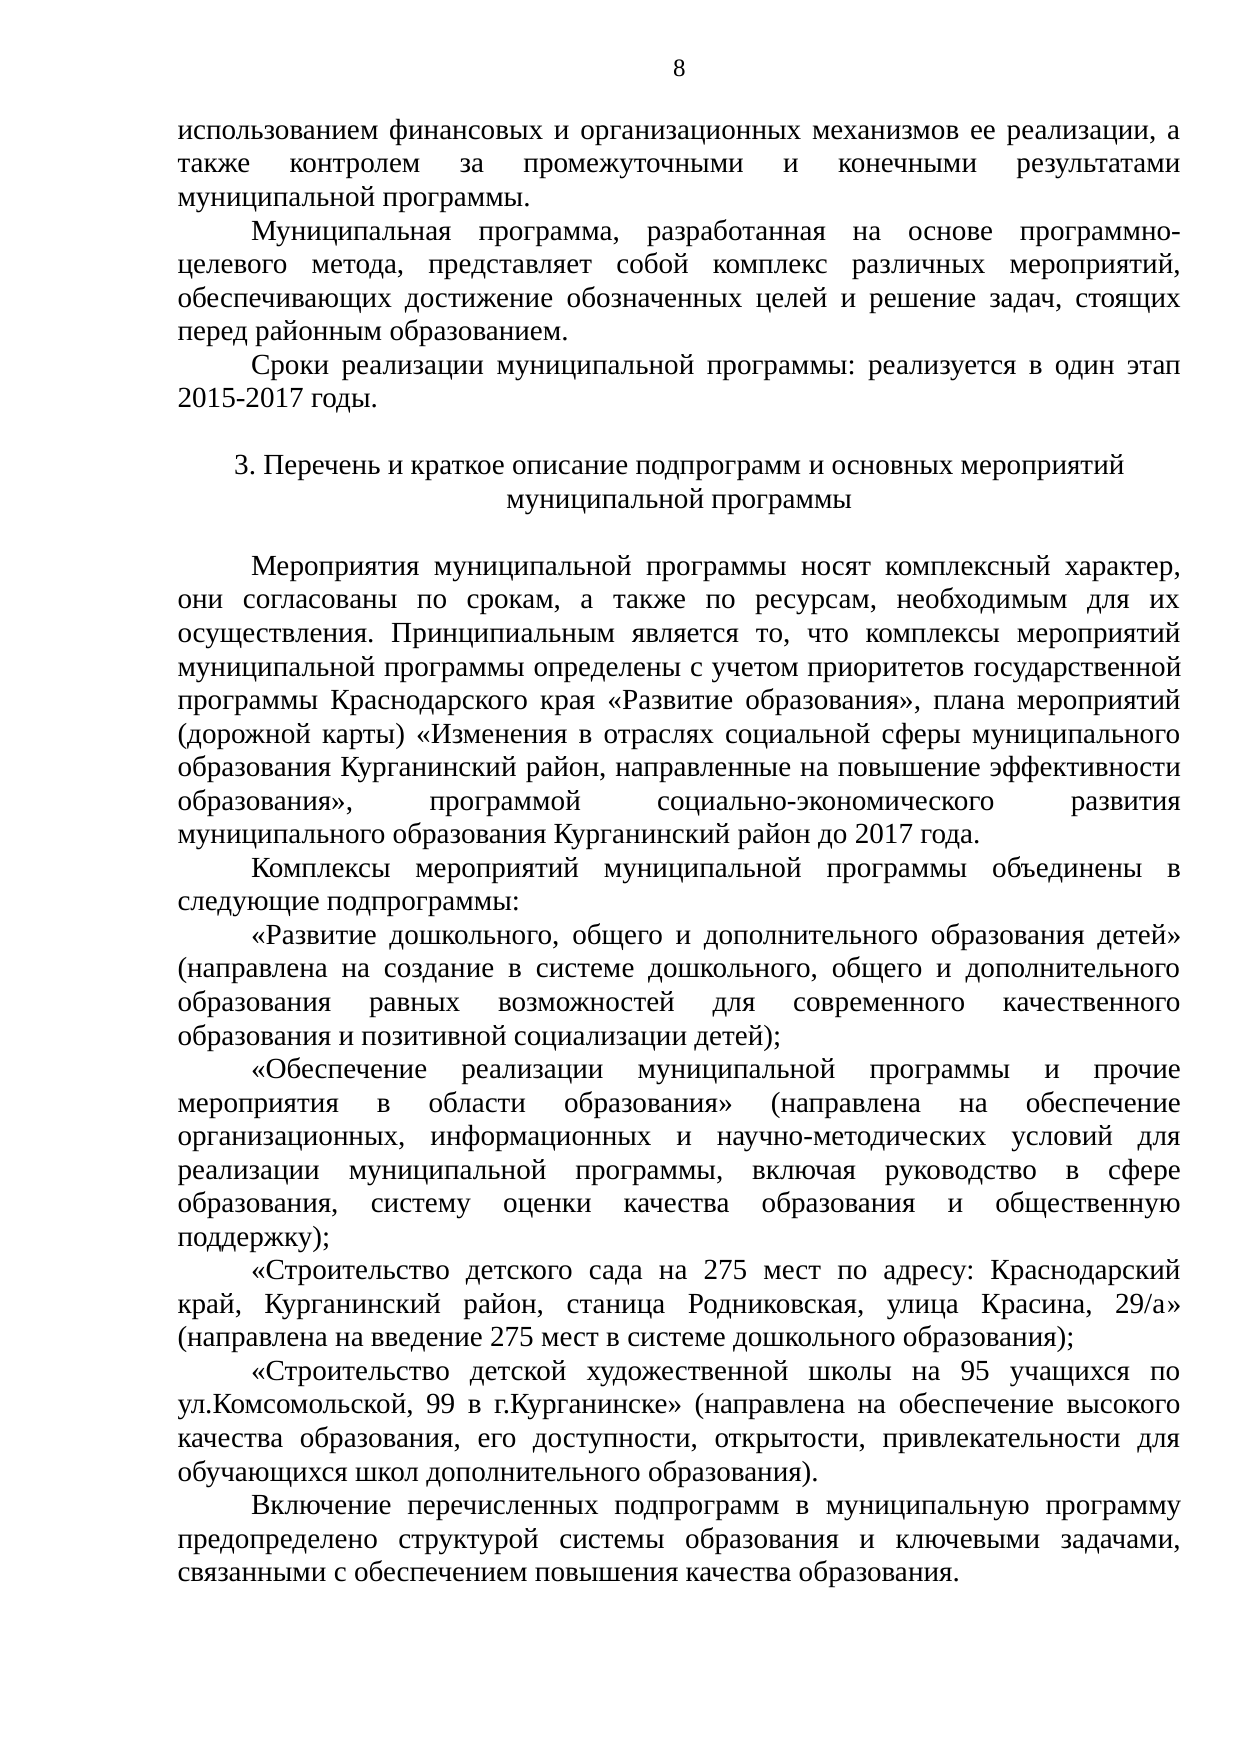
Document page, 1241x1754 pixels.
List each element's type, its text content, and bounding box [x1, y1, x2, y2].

text «Строительство детского сада на 275 мест по адресу: Краснодарский край, Курганинский район, станица Родниковская, улица Красина, 29/а» (направлена на введение 275 мест в системе дошкольного образования); [177, 1252, 1181, 1353]
list «Обеспечение реализации муниципальной программы и прочие мероприятия в области образования» (направлена на обеспечение организационных, информационных и научно-методических условий для реализации муниципальной программы, включая руководство в сфере образования, систему оценки качества образования и общественную поддержку); [177, 1051, 1181, 1252]
list Мероприятия муниципальной программы носят комплексный характер, они согласованы по срокам, а также по ресурсам, необходимым для их осуществления. Принципиальным является то, что комплексы мероприятий муниципальной программы определены с учетом приоритетов государственной программы Краснодарского края «Развитие образования», плана мероприятий (дорожной карты) «Изменения в отраслях социальной сферы муниципального образования Курганинский район, направленные на повышение эффективности образования», программой социально-экономического развития муниципального образования Курганинский район до 2017 года. [177, 548, 1181, 850]
list 3. Перечень и краткое описание подпрограмм и основных мероприятий муниципальной программы [177, 447, 1181, 514]
list «Развитие дошкольного, общего и дополнительного образования детей» (направлена на создание в системе дошкольного, общего и дополнительного образования равных возможностей для современного качественного образования и позитивной социализации детей); [177, 917, 1181, 1051]
list использованием финансовых и организационных механизмов ее реализации, а также контролем за промежуточными и конечными результатами муниципальной программы. [177, 112, 1181, 213]
list Включение перечисленных подпрограмм в муниципальную программу предопределено структурой системы образования и ключевыми задачами, связанными с обеспечением повышения качества образования. [177, 1487, 1181, 1588]
list Сроки реализации муниципальной программы: реализуется в один этап 2015-2017 годы. [177, 347, 1181, 414]
list Муниципальная программа, разработанная на основе программно-целевого метода, представляет собой комплекс различных мероприятий, обеспечивающих достижение обозначенных целей и решение задач, стоящих перед районным образованием. [177, 213, 1181, 347]
list Комплексы мероприятий муниципальной программы объединены в следующие подпрограммы: [177, 850, 1181, 917]
text «Строительство детской художественной школы на 95 учащихся по ул.Комсомольской, 99 в г.Курганинске» (направлена на обеспечение высокого качества образования, его доступности, открытости, привлекательности для обучающихся школ дополнительного образования). [177, 1353, 1181, 1487]
